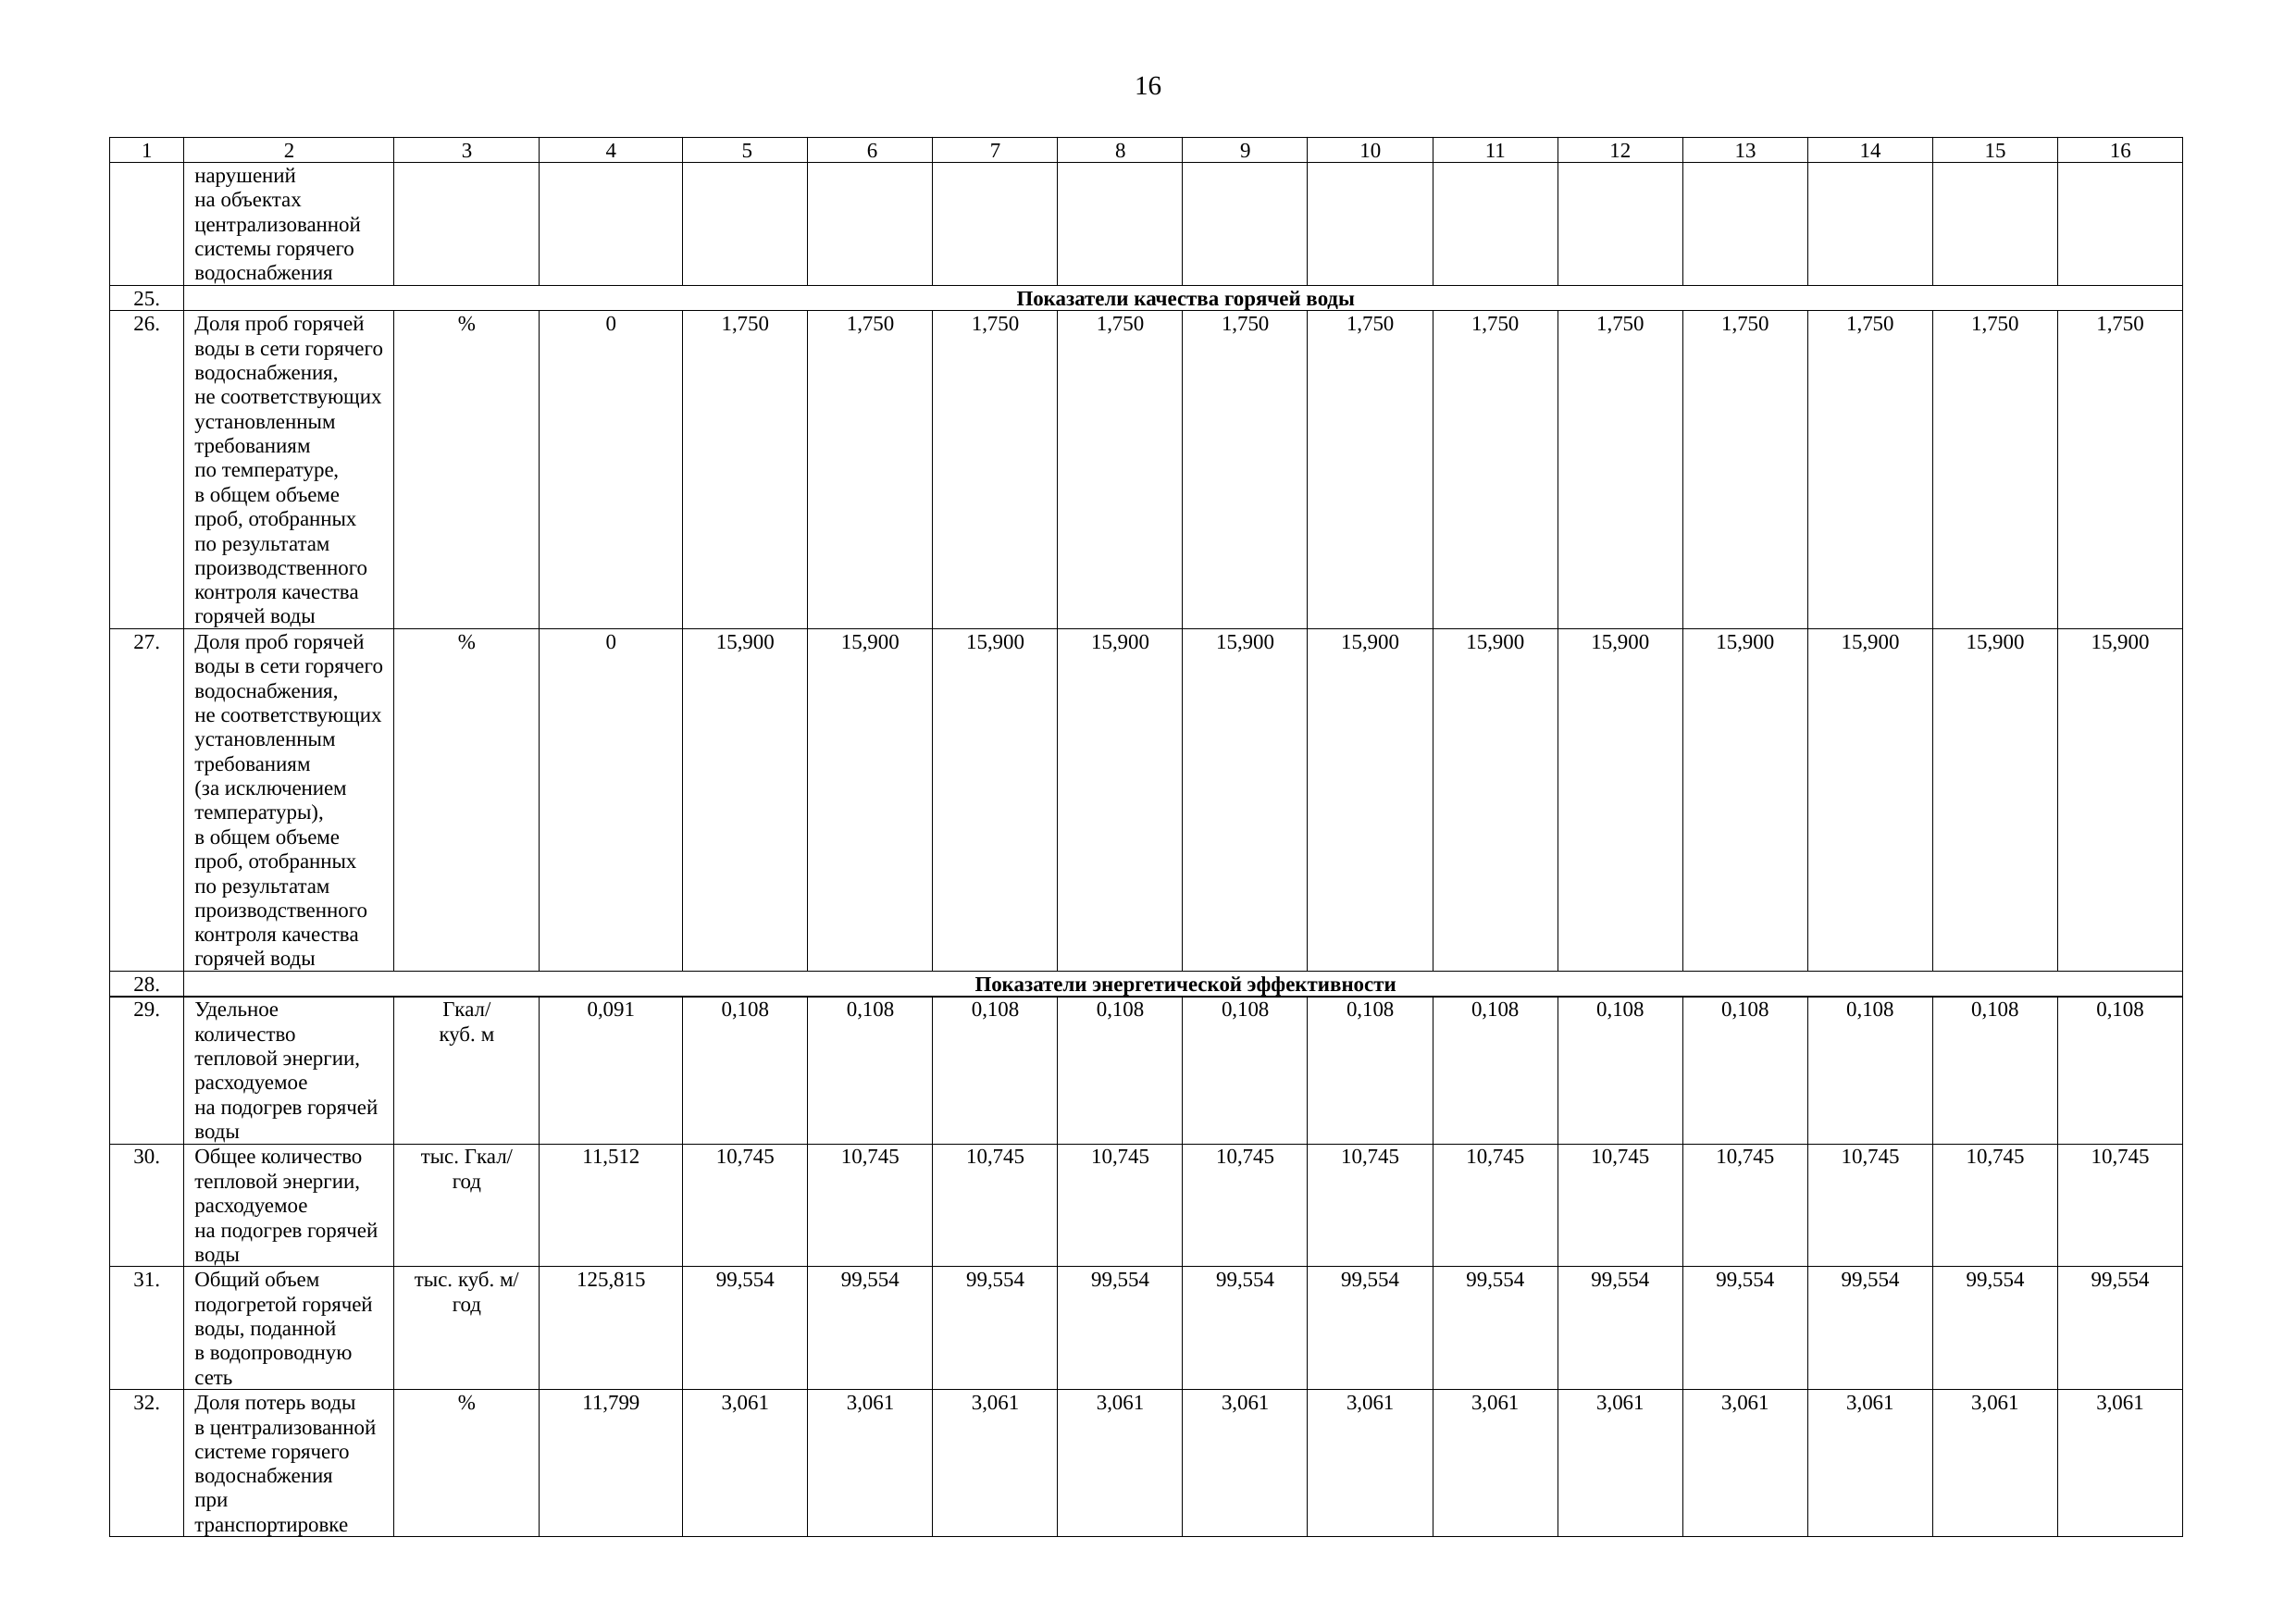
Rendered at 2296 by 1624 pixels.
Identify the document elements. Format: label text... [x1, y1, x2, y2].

table_cell 10,745 [2058, 1145, 2182, 1266]
table_header 15 [1933, 138, 2057, 162]
table_cell 1,750 [1308, 311, 1433, 628]
table_cell Удельное количество тепловой энергии, расходуемое на подогрев горячей воды [184, 998, 393, 1144]
table_cell 99,554 [1183, 1267, 1307, 1389]
table_cell [540, 163, 682, 285]
table_cell 3,061 [683, 1390, 807, 1536]
table_cell [1808, 163, 1932, 285]
table_cell 1,750 [1183, 311, 1307, 628]
table_cell 3,061 [933, 1390, 1057, 1536]
table_cell 99,554 [1058, 1267, 1182, 1389]
table_cell 11,512 [540, 1145, 682, 1266]
table_cell 15,900 [1183, 629, 1307, 971]
table_cell 0,108 [1683, 998, 1807, 1144]
table_cell Показатели качества горячей воды [184, 286, 2182, 310]
table_cell 3,061 [1683, 1390, 1807, 1536]
table_cell Общий объем подогретой горячей воды, поданной в водопроводную сеть [184, 1267, 393, 1389]
table_header 10 [1308, 138, 1433, 162]
table_cell [1308, 163, 1433, 285]
table_cell 3,061 [1058, 1390, 1182, 1536]
table_cell 10,745 [1808, 1145, 1932, 1266]
table_cell 0,108 [933, 998, 1057, 1144]
table_cell 15,900 [2058, 629, 2182, 971]
table_cell % [394, 1390, 539, 1536]
table_cell [1433, 163, 1558, 285]
table_header 7 [933, 138, 1057, 162]
table_cell Доля проб горячей воды в сети горячего водоснабжения, не соответствующих установленным требованиям (за исключением температуры), в общем объеме проб, отобранных по результатам производственного контроля качества горячей воды [184, 629, 393, 971]
table_cell % [394, 629, 539, 971]
table_cell 15,900 [1558, 629, 1682, 971]
table_cell 25. [110, 286, 183, 310]
table_cell [1558, 163, 1682, 285]
table_header 3 [394, 138, 539, 162]
table_cell 0,108 [808, 998, 932, 1144]
table_cell нарушений на объектах централизованной системы горячего водоснабжения [184, 163, 393, 285]
table_cell 1,750 [1433, 311, 1558, 628]
table_cell 32. [110, 1390, 183, 1536]
table_header 8 [1058, 138, 1182, 162]
table_cell 3,061 [2058, 1390, 2182, 1536]
table_cell 99,554 [1933, 1267, 2057, 1389]
table_cell 15,900 [1808, 629, 1932, 971]
table_cell [1683, 163, 1807, 285]
table_cell 0 [540, 311, 682, 628]
table_cell 10,745 [1933, 1145, 2057, 1266]
table_cell 3,061 [1808, 1390, 1932, 1536]
table_cell [394, 163, 539, 285]
table_header 6 [808, 138, 932, 162]
table_cell % [394, 311, 539, 628]
table_cell 1,750 [1933, 311, 2057, 628]
table_cell 1,750 [1683, 311, 1807, 628]
table_cell 28. [110, 972, 183, 996]
table_cell 99,554 [1683, 1267, 1807, 1389]
table_cell 11,799 [540, 1390, 682, 1536]
table_cell 15,900 [808, 629, 932, 971]
table_header 13 [1683, 138, 1807, 162]
table_cell тыс. Гкал/ год [394, 1145, 539, 1266]
table_header 1 [110, 138, 183, 162]
table_cell 26. [110, 311, 183, 628]
table_header 16 [2058, 138, 2182, 162]
table_header 14 [1808, 138, 1932, 162]
table_header 9 [1183, 138, 1307, 162]
table_cell 15,900 [1308, 629, 1433, 971]
table_cell 99,554 [683, 1267, 807, 1389]
table_cell 10,745 [1058, 1145, 1182, 1266]
table_cell 3,061 [1183, 1390, 1307, 1536]
table_cell 0,108 [1183, 998, 1307, 1144]
table_cell 10,745 [1433, 1145, 1558, 1266]
table_cell 0,108 [1808, 998, 1932, 1144]
table_cell 3,061 [1558, 1390, 1682, 1536]
table_cell 1,750 [1058, 311, 1182, 628]
table_cell 10,745 [1558, 1145, 1682, 1266]
table_cell 99,554 [1808, 1267, 1932, 1389]
table_cell тыс. куб. м/ год [394, 1267, 539, 1389]
table_cell 99,554 [1308, 1267, 1433, 1389]
table_cell [1183, 163, 1307, 285]
table_cell 10,745 [1683, 1145, 1807, 1266]
table_cell [110, 163, 183, 285]
table_cell 99,554 [933, 1267, 1057, 1389]
table_cell 99,554 [2058, 1267, 2182, 1389]
table_cell 0,108 [1558, 998, 1682, 1144]
table_cell 3,061 [1433, 1390, 1558, 1536]
table_cell 0,108 [1308, 998, 1433, 1144]
table_cell 10,745 [683, 1145, 807, 1266]
table_cell [1058, 163, 1182, 285]
table_cell 0 [540, 629, 682, 971]
table_cell 15,900 [1433, 629, 1558, 971]
table_cell 3,061 [1933, 1390, 2057, 1536]
table_header 12 [1558, 138, 1682, 162]
table_cell 15,900 [933, 629, 1057, 971]
table_cell 30. [110, 1145, 183, 1266]
table_cell 0,108 [1058, 998, 1182, 1144]
table_cell 99,554 [808, 1267, 932, 1389]
table_cell 10,745 [808, 1145, 932, 1266]
table_cell [933, 163, 1057, 285]
table_cell 0,108 [1933, 998, 2057, 1144]
table_cell [808, 163, 932, 285]
table_cell 0,091 [540, 998, 682, 1144]
table_cell 27. [110, 629, 183, 971]
table_cell 3,061 [808, 1390, 932, 1536]
table_cell 99,554 [1558, 1267, 1682, 1389]
table_cell 99,554 [1433, 1267, 1558, 1389]
table_cell 0,108 [2058, 998, 2182, 1144]
table_cell 31. [110, 1267, 183, 1389]
table_cell [683, 163, 807, 285]
table_cell 1,750 [1808, 311, 1932, 628]
table_cell 125,815 [540, 1267, 682, 1389]
table_cell 15,900 [1058, 629, 1182, 971]
table_cell 0,108 [683, 998, 807, 1144]
table_cell 29. [110, 998, 183, 1144]
table_cell 1,750 [808, 311, 932, 628]
table_header 2 [184, 138, 393, 162]
table_cell 1,750 [933, 311, 1057, 628]
table_cell [1933, 163, 2057, 285]
table_header 4 [540, 138, 682, 162]
table_header 11 [1433, 138, 1558, 162]
table_cell Доля потерь воды в централизованной системе горячего водоснабжения при транспортировке [184, 1390, 393, 1536]
table_cell 1,750 [683, 311, 807, 628]
table_cell Доля проб горячей воды в сети горячего водоснабжения, не соответствующих установленным требованиям по температуре, в общем объеме проб, отобранных по результатам производственного контроля качества горячей воды [184, 311, 393, 628]
table_cell [2058, 163, 2182, 285]
table_cell Общее количество тепловой энергии, расходуемое на подогрев горячей воды [184, 1145, 393, 1266]
table_cell 15,900 [1933, 629, 2057, 971]
table_cell 3,061 [1308, 1390, 1433, 1536]
table_cell 10,745 [933, 1145, 1057, 1266]
table_cell 10,745 [1183, 1145, 1307, 1266]
table_cell 0,108 [1433, 998, 1558, 1144]
table_header 5 [683, 138, 807, 162]
table_cell 15,900 [1683, 629, 1807, 971]
table_cell 1,750 [2058, 311, 2182, 628]
table_cell Гкал/ куб. м [394, 998, 539, 1144]
table_cell Показатели энергетической эффективности [184, 972, 2182, 996]
table_cell 15,900 [683, 629, 807, 971]
table_cell 10,745 [1308, 1145, 1433, 1266]
table_cell 1,750 [1558, 311, 1682, 628]
